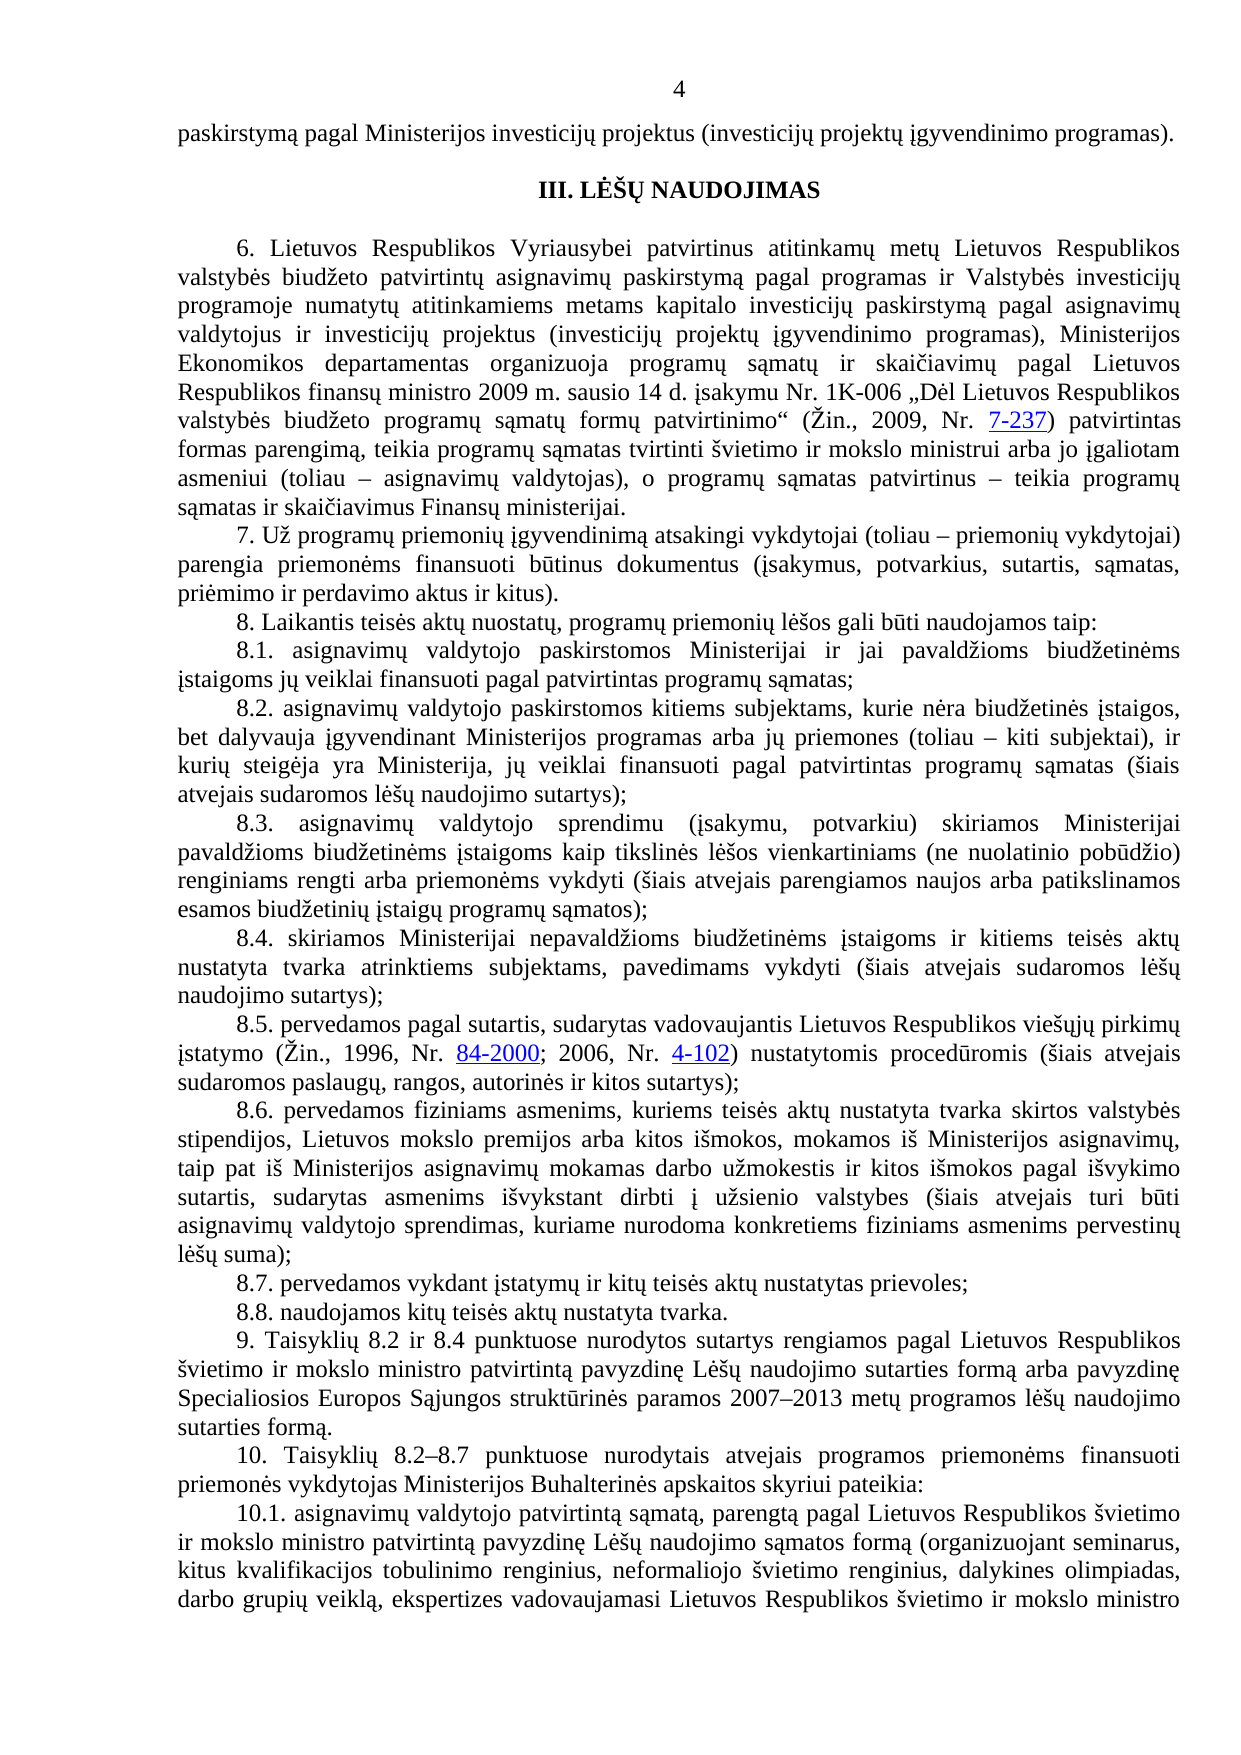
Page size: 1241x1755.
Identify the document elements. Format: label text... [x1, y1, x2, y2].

text 8.6. pervedamos fiziniams asmenims, kuriems teisės aktų nustatyta tvarka skirtos valstybės stipendijos, Lietuvos mokslo premijos arba kitos išmokos, mokamos iš Ministerijos asignavimų, taip pat iš Ministerijos asignavimų mokamas darbo užmokestis ir kitos išmokos pagal išvykimo sutartis, sudarytas asmenims išvykstant dirbti į užsienio valstybes (šiais atvejais turi būti asignavimų valdytojo sprendimas, kuriame nurodoma konkretiems fiziniams asmenims pervestinų lėšų suma); [177, 1096, 1181, 1268]
text 10.1. asignavimų valdytojo patvirtintą sąmatą, parengtą pagal Lietuvos Respublikos švietimo ir mokslo ministro patvirtintą pavyzdinę Lėšų naudojimo sąmatos formą (organizuojant seminarus, kitus kvalifikacijos tobulinimo renginius, neformaliojo švietimo renginius, dalykines olimpiadas, darbo grupių veiklą, ekspertizes vadovaujamasi Lietuvos Respublikos švietimo ir mokslo ministro [177, 1498, 1181, 1613]
text 7. Už programų priemonių įgyvendinimą atsakingi vykdytojai (toliau – priemonių vykdytojai) parengia priemonėms finansuoti būtinus dokumentus (įsakymus, potvarkius, sutartis, sąmatas, priėmimo ir perdavimo aktus ir kitus). [177, 521, 1181, 607]
text 8. Laikantis teisės aktų nuostatų, programų priemonių lėšos gali būti naudojamos taip: [177, 607, 1181, 636]
text paskirstymą pagal Ministerijos investicijų projektus (investicijų projektų įgyvendinimo programas). [177, 118, 1181, 147]
text III. LĖŠŲ NAUDOJIMAS [177, 176, 1181, 204]
text 8.4. skiriamos Ministerijai nepavaldžioms biudžetinėms įstaigoms ir kitiems teisės aktų nustatyta tvarka atrinktiems subjektams, pavedimams vykdyti (šiais atvejais sudaromos lėšų naudojimo sutartys); [177, 923, 1181, 1009]
text 8.3. asignavimų valdytojo sprendimu (įsakymu, potvarkiu) skiriamos Ministerijai pavaldžioms biudžetinėms įstaigoms kaip tikslinės lėšos vienkartiniams (ne nuolatinio pobūdžio) renginiams rengti arba priemonėms vykdyti (šiais atvejais parengiamos naujos arba patikslinamos esamos biudžetinių įstaigų programų sąmatos); [177, 808, 1181, 923]
text 8.2. asignavimų valdytojo paskirstomos kitiems subjektams, kurie nėra biudžetinės įstaigos, bet dalyvauja įgyvendinant Ministerijos programas arba jų priemones (toliau – kiti subjektai), ir kurių steigėja yra Ministerija, jų veiklai finansuoti pagal patvirtintas programų sąmatas (šiais atvejais sudaromos lėšų naudojimo sutartys); [177, 693, 1181, 808]
text 8.7. pervedamos vykdant įstatymų ir kitų teisės aktų nustatytas prievoles; [177, 1268, 1181, 1297]
text 8.5. pervedamos pagal sutartis, sudarytas vadovaujantis Lietuvos Respublikos viešųjų pirkimų įstatymo (Žin., 1996, Nr. 84-2000; 2006, Nr. 4-102) nustatytomis procedūromis (šiais atvejais sudaromos paslaugų, rangos, autorinės ir kitos sutartys); [177, 1009, 1181, 1096]
text 8.8. naudojamos kitų teisės aktų nustatyta tvarka. [177, 1297, 1181, 1326]
text 9. Taisyklių 8.2 ir 8.4 punktuose nurodytos sutartys rengiamos pagal Lietuvos Respublikos švietimo ir mokslo ministro patvirtintą pavyzdinę Lėšų naudojimo sutarties formą arba pavyzdinę Specialiosios Europos Sąjungos struktūrinės paramos 2007–2013 metų programos lėšų naudojimo sutarties formą. [177, 1326, 1181, 1441]
text 6. Lietuvos Respublikos Vyriausybei patvirtinus atitinkamų metų Lietuvos Respublikos valstybės biudžeto patvirtintų asignavimų paskirstymą pagal programas ir Valstybės investicijų programoje numatytų atitinkamiems metams kapitalo investicijų paskirstymą pagal asignavimų valdytojus ir investicijų projektus (investicijų projektų įgyvendinimo programas), Ministerijos Ekonomikos departamentas organizuoja programų sąmatų ir skaičiavimų pagal Lietuvos Respublikos finansų ministro 2009 m. sausio 14 d. įsakymu Nr. 1K-006 „Dėl Lietuvos Respublikos valstybės biudžeto programų sąmatų formų patvirtinimo“ (Žin., 2009, Nr. 7-237) patvirtintas formas parengimą, teikia programų sąmatas tvirtinti švietimo ir mokslo ministrui arba jo įgaliotam asmeniui (toliau – asignavimų valdytojas), o programų sąmatas patvirtinus – teikia programų sąmatas ir skaičiavimus Finansų ministerijai. [177, 233, 1181, 521]
text 8.1. asignavimų valdytojo paskirstomos Ministerijai ir jai pavaldžioms biudžetinėms įstaigoms jų veiklai finansuoti pagal patvirtintas programų sąmatas; [177, 636, 1181, 693]
text 10. Taisyklių 8.2–8.7 punktuose nurodytais atvejais programos priemonėms finansuoti priemonės vykdytojas Ministerijos Buhalterinės apskaitos skyriui pateikia: [177, 1441, 1181, 1498]
